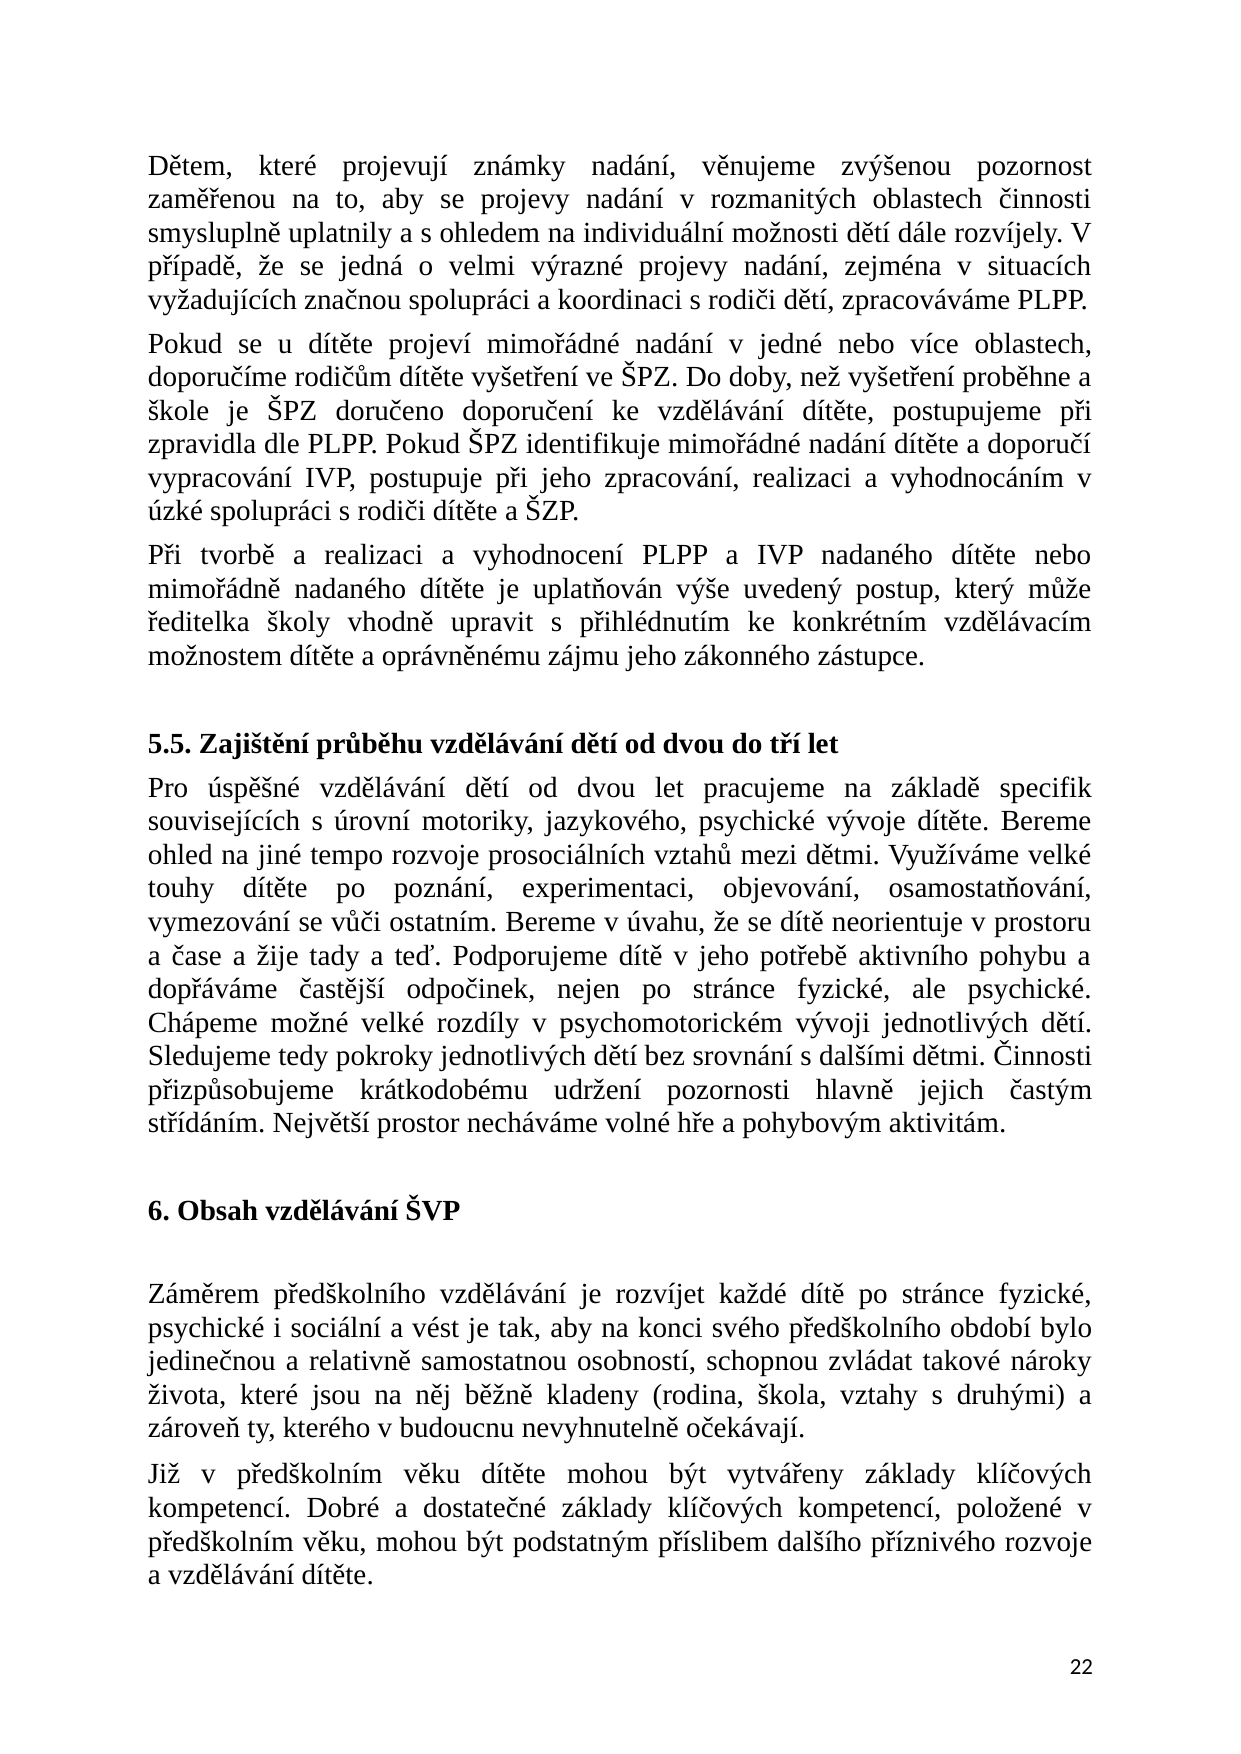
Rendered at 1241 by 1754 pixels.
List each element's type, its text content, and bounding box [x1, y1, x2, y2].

text Pokud se u dítěte projeví mimořádné nadání v jedné nebo více oblastech, doporučíme rodičům dítěte vyšetření ve ŠPZ. Do doby, než vyšetření proběhne a škole je ŠPZ doručeno doporučení ke vzdělávání dítěte, postupujeme při zpravidla dle PLPP. Pokud ŠPZ identifikuje mimořádné nadání dítěte a doporučí vypracování IVP, postupuje při jeho zpracování, realizaci a vyhodnocáním v úzké spolupráci s rodiči dítěte a ŠZP. [148, 326, 1093, 527]
text Již v předškolním věku dítěte mohou být vytvářeny základy klíčových kompetencí. Dobré a dostatečné základy klíčových kompetencí, položené v předškolním věku, mohou být podstatným příslibem dalšího příznivého rozvoje a vzdělávání dítěte. [148, 1457, 1093, 1591]
text 6. Obsah vzdělávání ŠVP [148, 1193, 1093, 1227]
text Při tvorbě a realizaci a vyhodnocení PLPP a IVP nadaného dítěte nebo mimořádně nadaného dítěte je uplatňován výše uvedený postup, který může ředitelka školy vhodně upravit s přihlédnutím ke konkrétním vzdělávacím možnostem dítěte a oprávněnému zájmu jeho zákonného zástupce. [148, 537, 1093, 672]
text Záměrem předškolního vzdělávání je rozvíjet každé dítě po stránce fyzické, psychické i sociální a vést je tak, aby na konci svého předškolního období bylo jedinečnou a relativně samostatnou osobností, schopnou zvládat takové nároky života, které jsou na něj běžně kladeny (rodina, škola, vztahy s druhými) a zároveň ty, kterého v budoucnu nevyhnutelně očekávají. [148, 1276, 1093, 1444]
text Dětem, které projevují známky nadání, věnujeme zvýšenou pozornost zaměřenou na to, aby se projevy nadání v rozmanitých oblastech činnosti smysluplně uplatnily a s ohledem na individuální možnosti dětí dále rozvíjely. V případě, že se jedná o velmi výrazné projevy nadání, zejména v situacích vyžadujících značnou spolupráci a koordinaci s rodiči dětí, zpracováváme PLPP. [148, 148, 1093, 315]
text 5.5. Zajištění průběhu vzdělávání dětí od dvou do tří let [148, 726, 1093, 759]
text Pro úspěšné vzdělávání dětí od dvou let pracujeme na základě specifik souvisejících s úrovní motoriky, jazykového, psychické vývoje dítěte. Bereme ohled na jiné tempo rozvoje prosociálních vztahů mezi dětmi. Využíváme velké touhy dítěte po poznání, experimentaci, objevování, osamostatňování, vymezování se vůči ostatním. Bereme v úvahu, že se dítě neorientuje v prostoru a čase a žije tady a teď. Podporujeme dítě v jeho potřebě aktivního pohybu a dopřáváme častější odpočinek, nejen po stránce fyzické, ale psychické. Chápeme možné velké rozdíly v psychomotorickém vývoji jednotlivých dětí. Sledujeme tedy pokroky jednotlivých dětí bez srovnání s dalšími dětmi. Činnosti přizpůsobujeme krátkodobému udržení pozornosti hlavně jejich častým střídáním. Největší prostor necháváme volné hře a pohybovým aktivitám. [148, 770, 1093, 1139]
